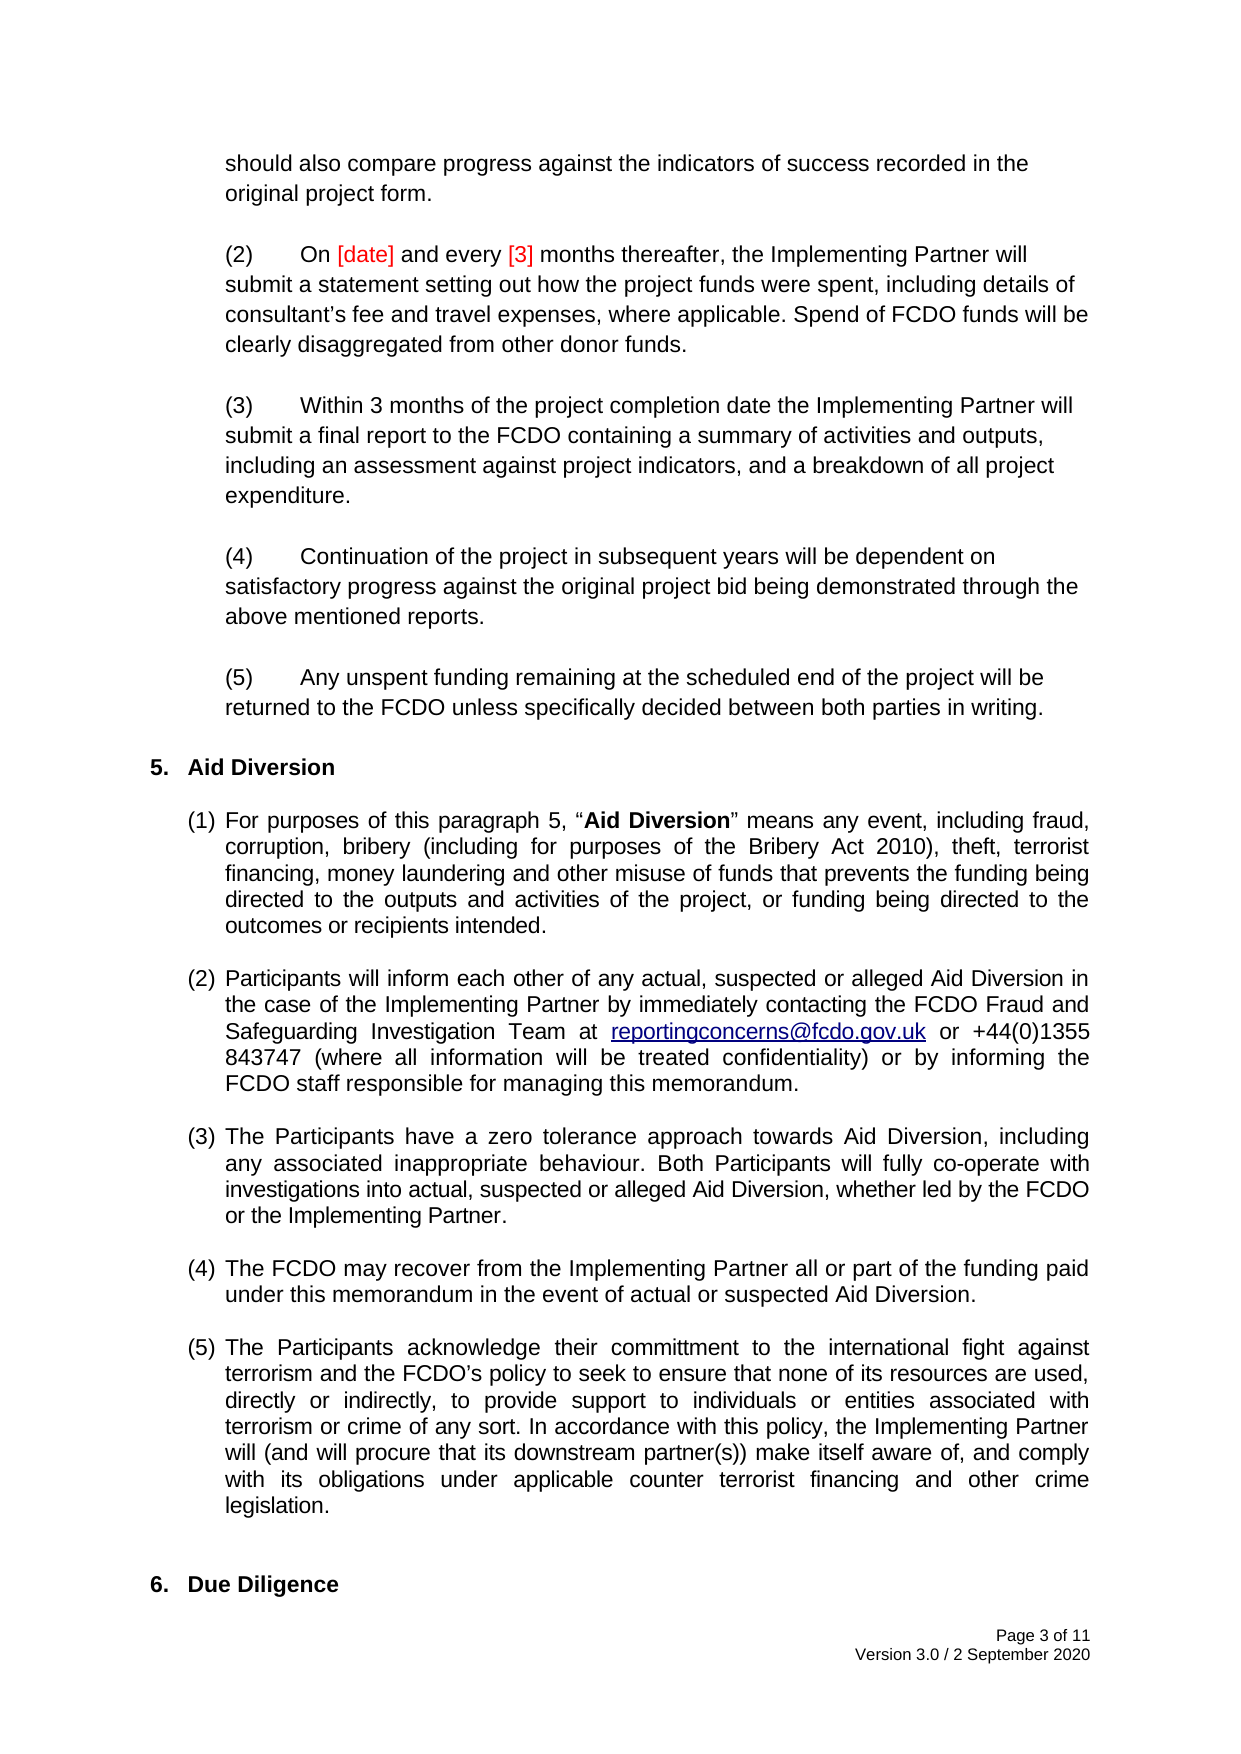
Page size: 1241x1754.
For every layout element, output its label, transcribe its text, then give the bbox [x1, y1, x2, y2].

list Due Diligence [150, 1571, 1090, 1597]
list Within 3 months of the project completion date the Implementing Partner will submit a final report to the FCDO containing a summary of activities and outputs, including an assessment against project indicators, and a breakdown of all project expenditure. [225, 392, 1090, 509]
list The Participants acknowledge their committment to the international fight against terrorism and the FCDO’s policy to seek to ensure that none of its resources are used, directly or indirectly, to provide support to individuals or entities associated with terrorism or crime of any sort. In accordance with this policy, the Implementing Partner will (and will procure that its downstream partner(s)) make itself aware of, and comply with its obligations under applicable counter terrorist financing and other crime legislation. [187, 1334, 1090, 1518]
list should also compare progress against the indicators of success recorded in the original project form. [225, 150, 1090, 207]
list Any unspent funding remaining at the scheduled end of the project will be returned to the FCDO unless specifically decided between both parties in writing. [225, 663, 1090, 720]
list On [date] and every [3] months thereafter, the Implementing Partner will submit a statement setting out how the project funds were spent, including details of consultant’s fee and travel expenses, where applicable. Spend of FCDO funds will be clearly disaggregated from other donor funds. [225, 241, 1090, 358]
list The FCDO may recover from the Implementing Partner all or part of the funding paid under this memorandum in the event of actual or suspected Aid Diversion. [187, 1255, 1090, 1308]
list For purposes of this paragraph 5, “Aid Diversion” means any event, including fraud, corruption, bribery (including for purposes of the Bribery Act 2010), theft, terrorist financing, money laundering and other misuse of funds that prevents the funding being directed to the outputs and activities of the project, or funding being directed to the outcomes or recipients intended. [187, 807, 1090, 939]
list Participants will inform each other of any actual, suspected or alleged Aid Diversion in the case of the Implementing Partner by immediately contacting the FCDO Fraud and Safeguarding Investigation Team at reportingconcerns@fcdo.gov.uk or +44(0)1355 843747 (where all information will be treated confidentiality) or by informing the FCDO staff responsible for managing this memorandum. [187, 965, 1090, 1097]
list Continuation of the project in subsequent years will be dependent on satisfactory progress against the original project bid being demonstrated through the above mentioned reports. [225, 543, 1090, 629]
list Aid Diversion [150, 754, 1090, 781]
list The Participants have a zero tolerance approach towards Aid Diversion, including any associated inappropriate behaviour. Both Participants will fully co-operate with investigations into actual, suspected or alleged Aid Diversion, whether led by the FCDO or the Implementing Partner. [187, 1123, 1090, 1228]
